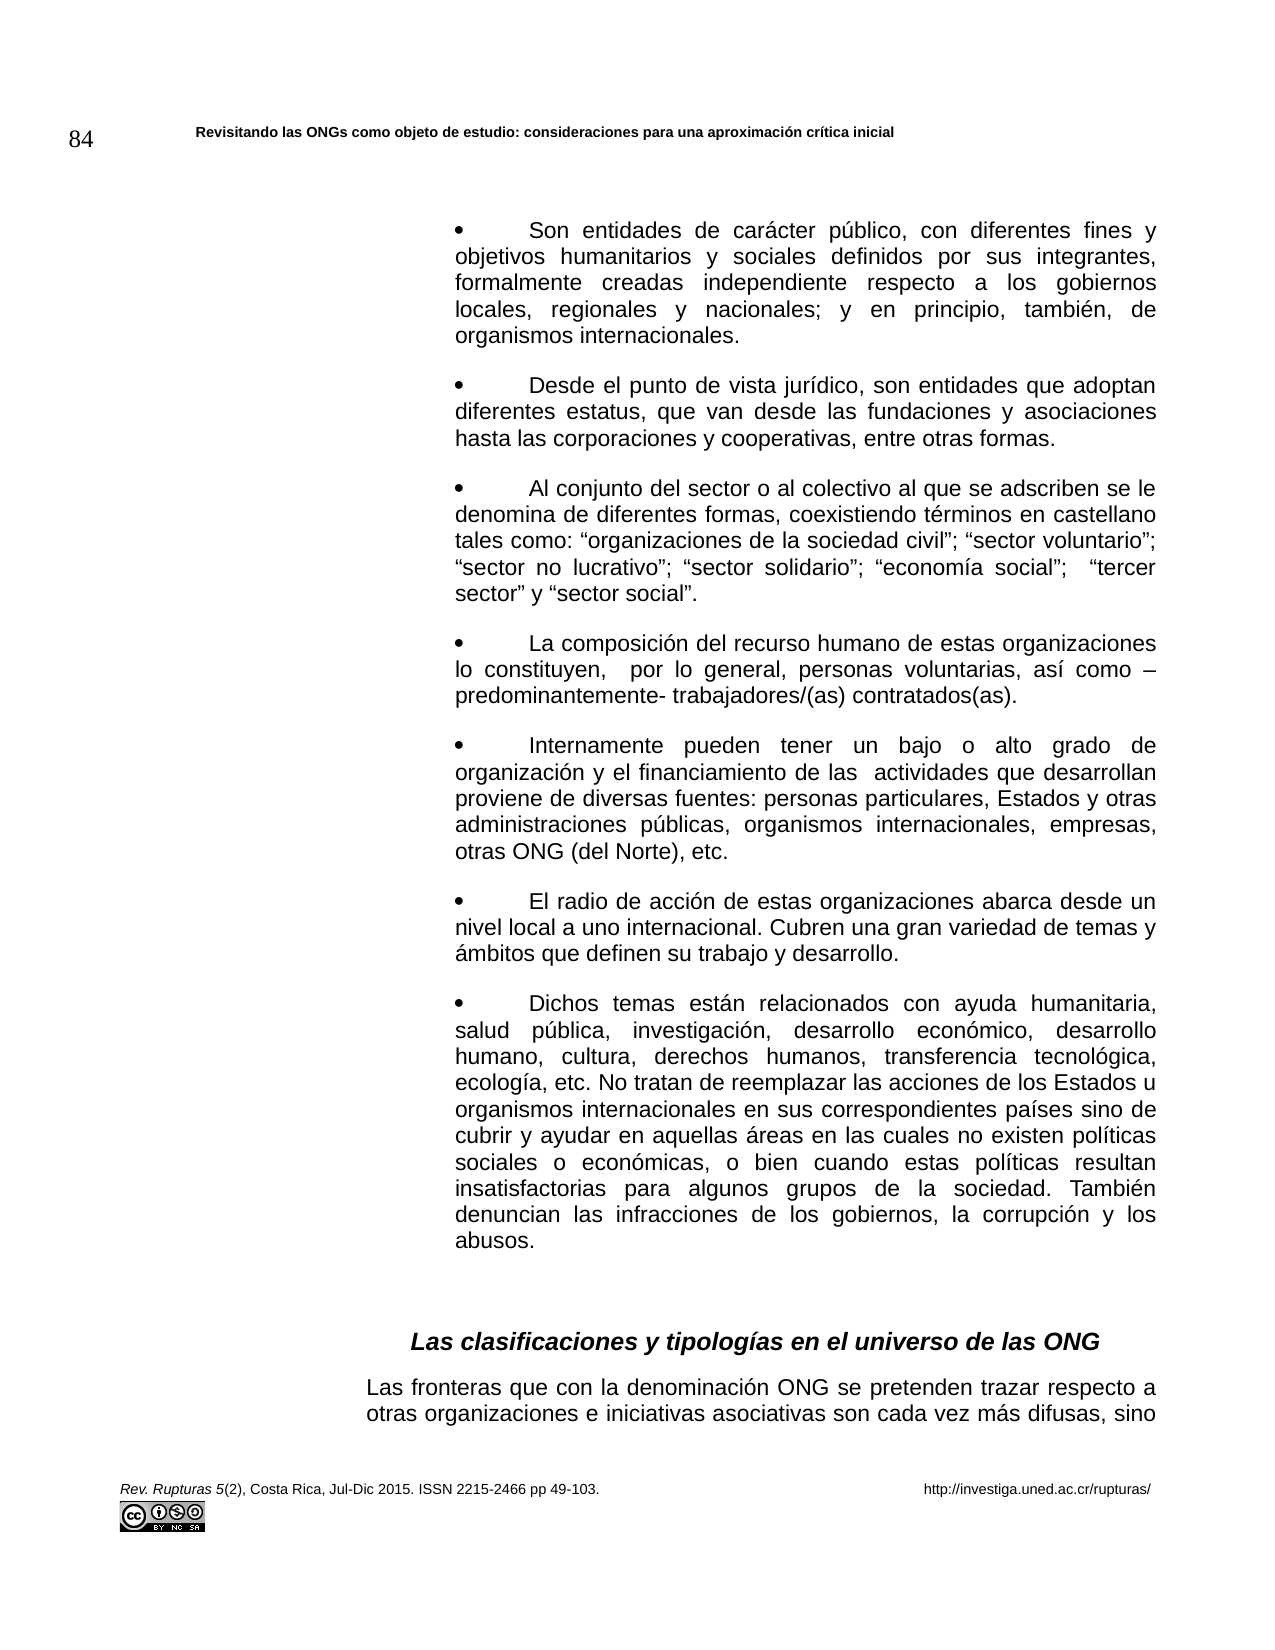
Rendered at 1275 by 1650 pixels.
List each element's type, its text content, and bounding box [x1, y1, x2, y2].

list Desde el punto de vista jurídico, son entidades que adoptan diferentes estatus, que van desde las fundaciones y asociaciones hasta las corporaciones y cooperativas, entre otras formas. [455, 372, 1157, 451]
text Las fronteras que con la denominación ONG se pretenden trazar respecto a otras organizaciones e iniciativas asociativas son cada vez más difusas, sino [366, 1374, 1157, 1426]
picture [119, 1501, 205, 1532]
list Son entidades de carácter público, con diferentes fines y objetivos humanitarios y sociales definidos por sus integrantes, formalmente creadas independiente respecto a los gobiernos locales, regionales y nacionales; y en principio, también, de organismos internacionales. [455, 217, 1157, 348]
list El radio de acción de estas organizaciones abarca desde un nivel local a uno internacional. Cubren una gran variedad de temas y ámbitos que definen su trabajo y desarrollo. [455, 888, 1157, 967]
subtitle Las clasificaciones y tipologías en el universo de las ONG [410, 1327, 1157, 1356]
list Internamente pueden tener un bajo o alto grado de organización y el financiamiento de las actividades que desarrollan proviene de diversas fuentes: personas particulares, Estados y otras administraciones públicas, organismos internacionales, empresas, otras ONG (del Norte), etc. [455, 732, 1157, 864]
list Dichos temas están relacionados con ayuda humanitaria, salud pública, investigación, desarrollo económico, desarrollo humano, cultura, derechos humanos, transferencia tecnológica, ecología, etc. No tratan de reemplazar las acciones de los Estados u organismos internacionales en sus correspondientes países sino de cubrir y ayudar en aquellas áreas en las cuales no existen políticas sociales o económicas, o bien cuando estas políticas resultan insatisfactorias para algunos grupos de la sociedad. También denuncian las infracciones de los gobiernos, la corrupción y los abusos. [455, 990, 1157, 1254]
list Al conjunto del sector o al colectivo al que se adscriben se le denomina de diferentes formas, coexistiendo términos en castellano tales como: “organizaciones de la sociedad civil”; “sector voluntario”; “sector no lucrativo”; “sector solidario”; “economía social”; “tercer sector” y “sector social”. [455, 474, 1157, 606]
list La composición del recurso humano de estas organizaciones lo constituyen, por lo general, personas voluntarias, así como –predominantemente- trabajadores/(as) contratados(as). [455, 630, 1157, 709]
